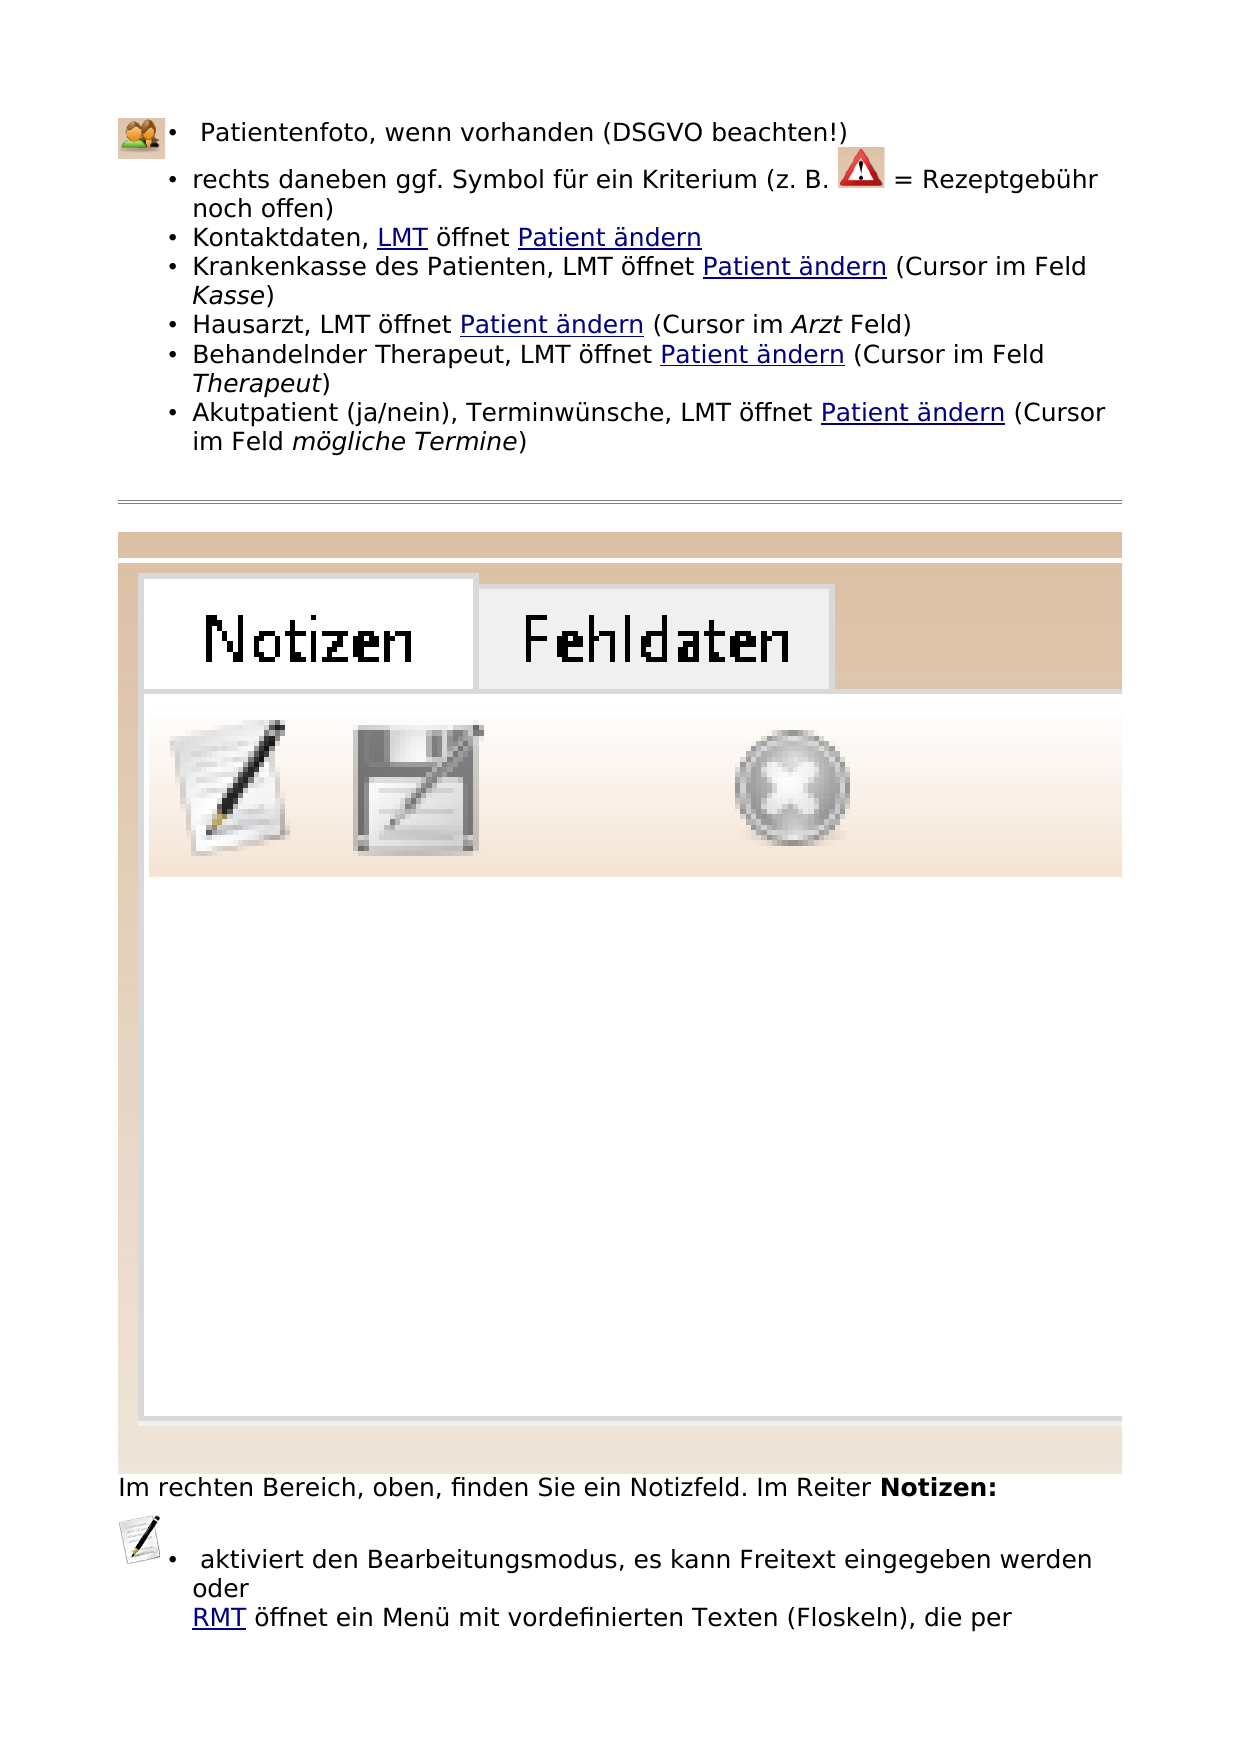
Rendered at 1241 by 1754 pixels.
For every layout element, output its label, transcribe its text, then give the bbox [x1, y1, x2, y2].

list rechts daneben ggf. Symbol für ein Kriterium (z. B. = Rezeptgebühr noch offen) [177, 147, 1122, 223]
picture [118, 1515, 161, 1564]
text Im rechten Bereich, oben, finden Sie ein Notizfeld. Im Reiter Notizen: [118, 1474, 1122, 1503]
list Kontaktdaten, LMT öffnet Patient ändern [177, 223, 1122, 252]
picture [838, 147, 885, 188]
list Patientenfoto, wenn vorhanden (DSGVO beachten!) [177, 118, 1122, 147]
picture [118, 532, 1123, 1474]
list Behandelnder Therapeut, LMT öffnet Patient ändern (Cursor im Feld Therapeut) [177, 340, 1122, 398]
picture [118, 118, 166, 159]
list Hausarzt, LMT öffnet Patient ändern (Cursor im Arzt Feld) [177, 311, 1122, 340]
list Krankenkasse des Patienten, LMT öffnet Patient ändern (Cursor im Feld Kasse) [177, 252, 1122, 311]
list Akutpatient (ja/nein), Terminwünsche, LMT öffnet Patient ändern (Cursor im Feld mögliche Termine) [177, 398, 1122, 456]
list aktiviert den Bearbeitungsmodus, es kann Freitext eingegeben werden oder RMT öffnet ein Menü mit vordefinierten Texten (Floskeln), die per [177, 1545, 1122, 1632]
